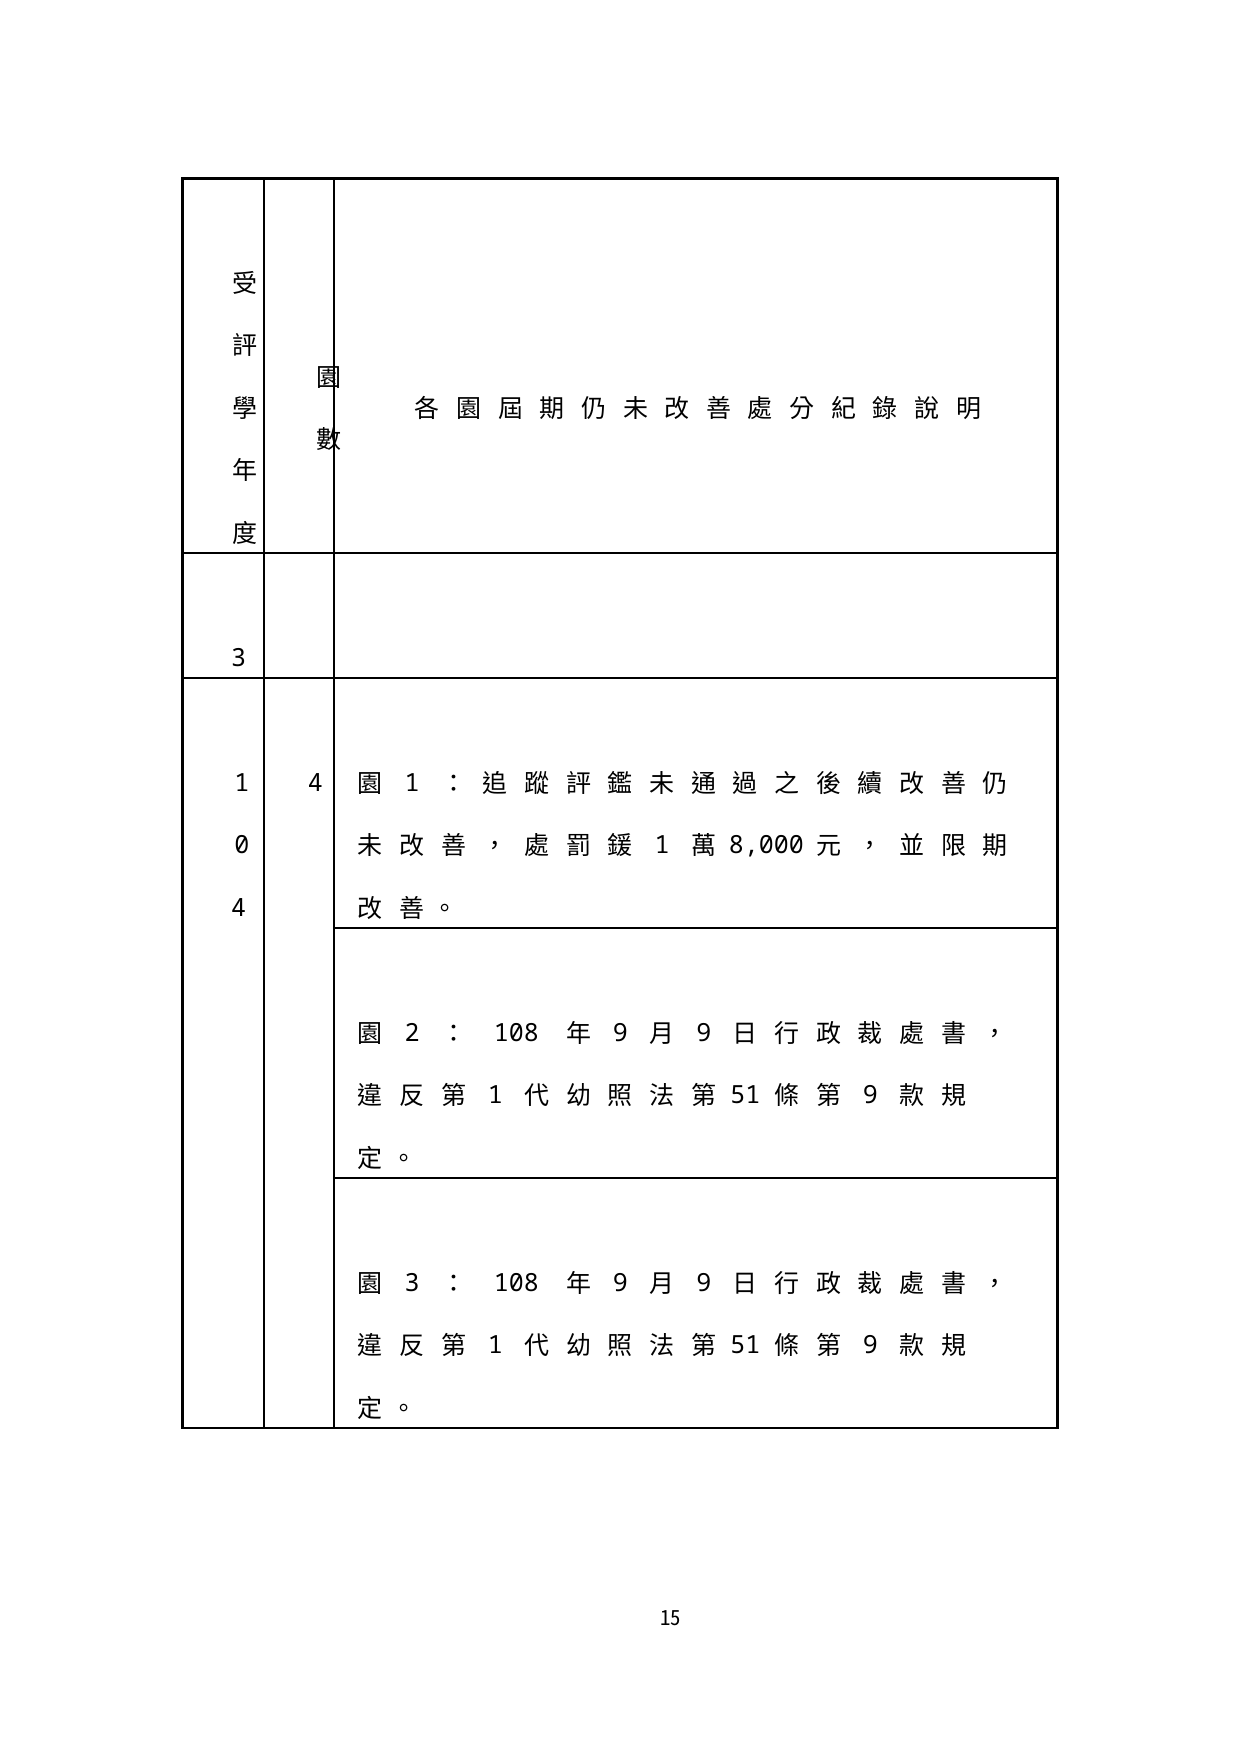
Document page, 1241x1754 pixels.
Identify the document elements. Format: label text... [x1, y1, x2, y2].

table_cell 園2：108年9月9日行政裁處書，違反第1代幼照法第51條第9款規定。 [335, 929, 1056, 1177]
table_header 各園屆期仍未改善處分紀錄說明 [335, 180, 1056, 552]
table_cell 104 [184, 679, 263, 1427]
table_header 園數 [265, 180, 333, 552]
table_cell 園1：追蹤評鑑未通過之後續改善仍未改善，處罰鍰1萬8,000元，並限期改善。 [335, 679, 1056, 927]
table_cell 4 [265, 679, 333, 1427]
table_cell 3 [184, 554, 263, 677]
table_cell 園3：108年9月9日行政裁處書，違反第1代幼照法第51條第9款規定。 [335, 1179, 1056, 1427]
table_header 受評學年度 [184, 180, 263, 552]
table_cell [265, 554, 333, 677]
table_cell [335, 554, 1056, 677]
